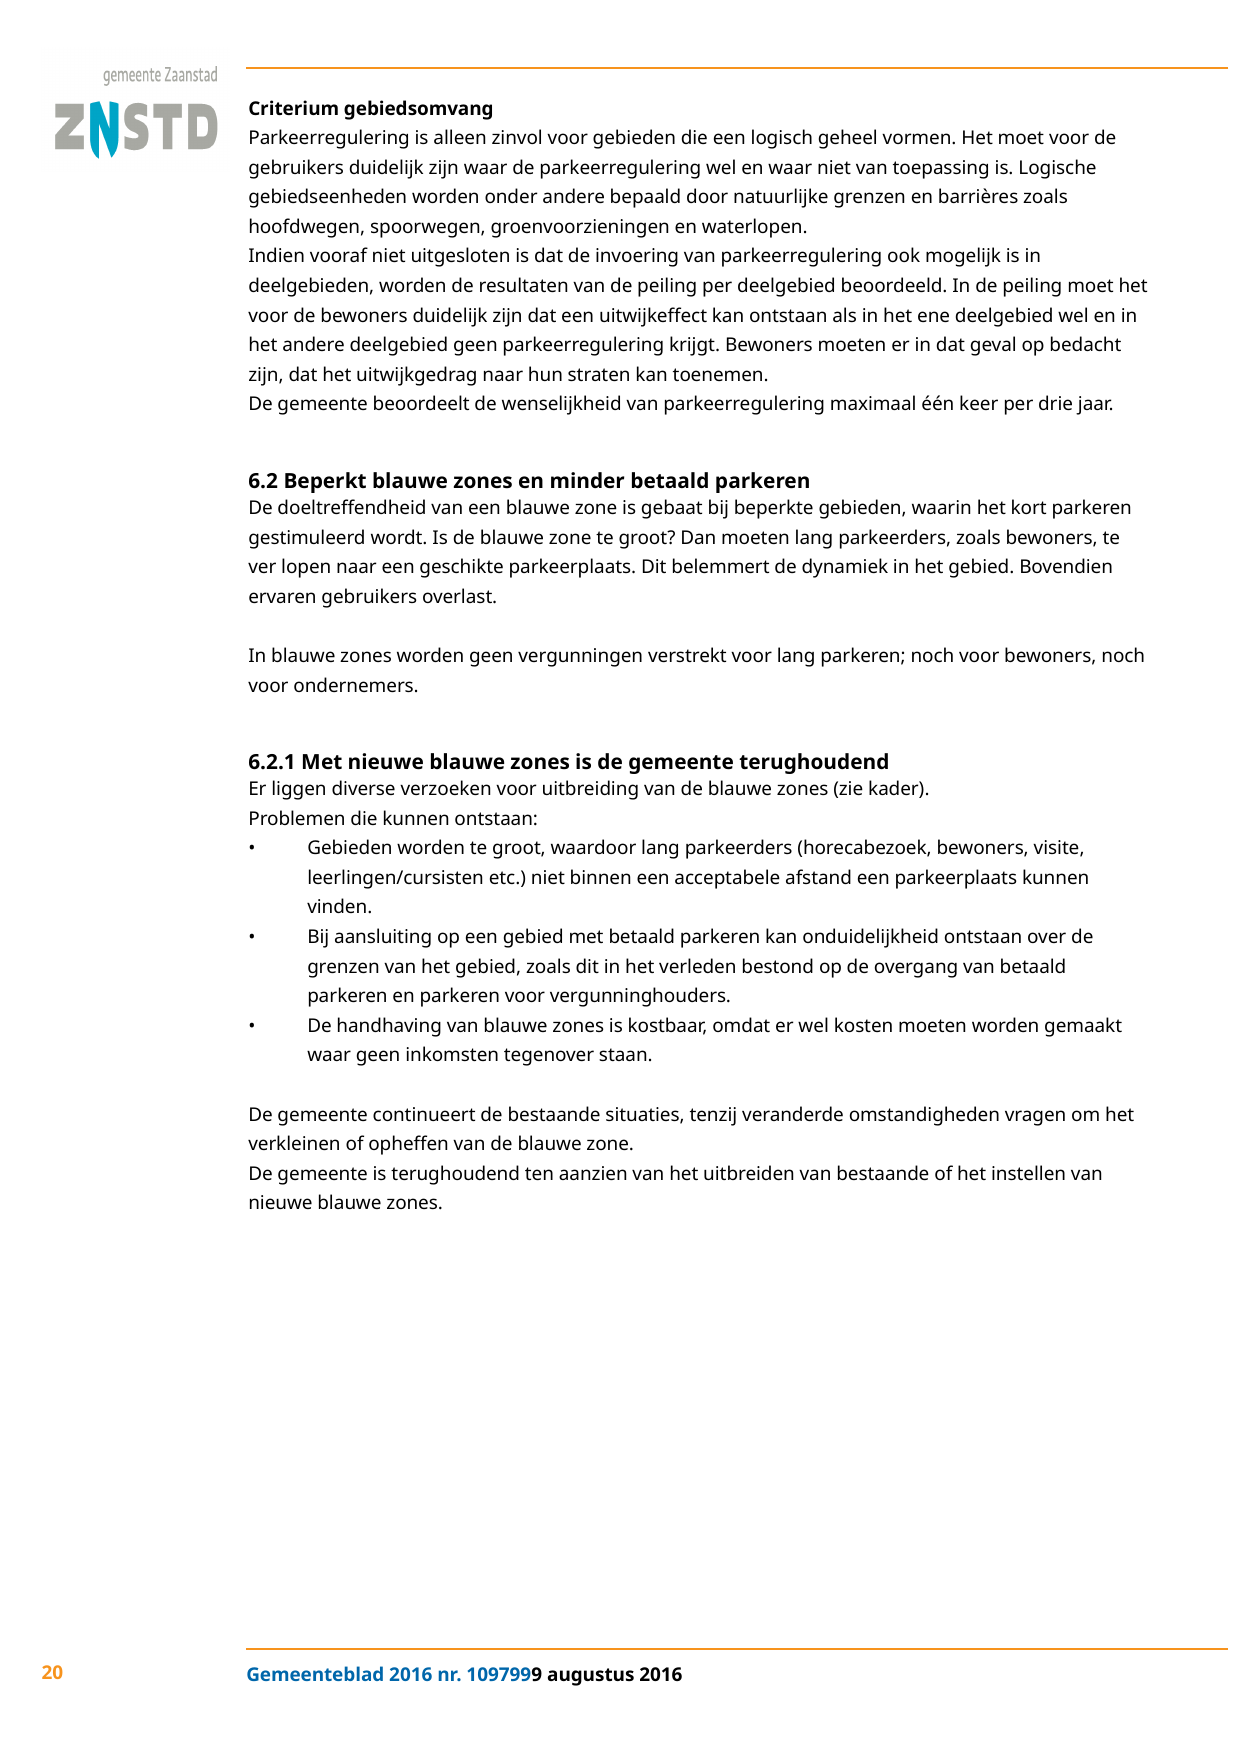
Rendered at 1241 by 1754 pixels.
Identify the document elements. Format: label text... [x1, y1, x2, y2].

text De gemeente continueert de bestaande situaties, tenzij veranderde omstandigheden vragen om het verkleinen of opheffen van de blauwe zone. [248, 1101, 1152, 1156]
text Problemen die kunnen ontstaan: [248, 805, 1152, 831]
text Criterium gebiedsomvang [248, 95, 1152, 121]
text De doeltreffendheid van een blauwe zone is gebaat bij beperkte gebieden, waarin het kort parkeren gestimuleerd wordt. Is de blauwe zone te groot? Dan moeten lang parkeerders, zoals bewoners, te ver lopen naar een geschikte parkeerplaats. Dit belemmert de dynamiek in het gebied. Bovendien ervaren gebruikers overlast. [248, 494, 1152, 609]
list Bij aansluiting op een gebied met betaald parkeren kan onduidelijkheid ontstaan over de grenzen van het gebied, zoals dit in het verleden bestond op de overgang van betaald parkeren en parkeren voor vergunninghouders. [248, 923, 1152, 1008]
text Indien vooraf niet uitgesloten is dat de invoering van parkeerregulering ook mogelijk is in deelgebieden, worden de resultaten van de peiling per deelgebied beoordeeld. In de peiling moet het voor de bewoners duidelijk zijn dat een uitwijkeffect kan ontstaan als in het ene deelgebied wel en in het andere deelgebied geen parkeerregulering krijgt. Bewoners moeten er in dat geval op bedacht zijn, dat het uitwijkgedrag naar hun straten kan toenemen. [248, 243, 1152, 387]
text De gemeente beoordeelt de wenselijkheid van parkeerregulering maximaal één keer per drie jaar. [248, 391, 1152, 416]
text In blauwe zones worden geen vergunningen verstrekt voor lang parkeren; noch voor bewoners, noch voor ondernemers. [248, 642, 1152, 697]
picture [41, 47, 231, 172]
text 6.2.1 Met nieuwe blauwe zones is de gemeente terughoudend [248, 747, 1152, 775]
list Gebieden worden te groot, waardoor lang parkeerders (horecabezoek, bewoners, visite, leerlingen/cursisten etc.) niet binnen een acceptabele afstand een parkeerplaats kunnen vinden. [248, 834, 1152, 919]
text De gemeente is terughoudend ten aanzien van het uitbreiden van bestaande of het instellen van nieuwe blauwe zones. [248, 1160, 1152, 1215]
list De handhaving van blauwe zones is kostbaar, omdat er wel kosten moeten worden gemaakt waar geen inkomsten tegenover staan. [248, 1012, 1152, 1067]
text 6.2 Beperkt blauwe zones en minder betaald parkeren [248, 466, 1152, 494]
text Parkeerregulering is alleen zinvol voor gebieden die een logisch geheel vormen. Het moet voor de gebruikers duidelijk zijn waar de parkeerregulering wel en waar niet van toepassing is. Logische gebiedseenheden worden onder andere bepaald door natuurlijke grenzen en barrières zoals hoofdwegen, spoorwegen, groenvoorzieningen en waterlopen. [248, 124, 1152, 239]
text Er liggen diverse verzoeken voor uitbreiding van de blauwe zones (zie kader). [248, 775, 1152, 801]
